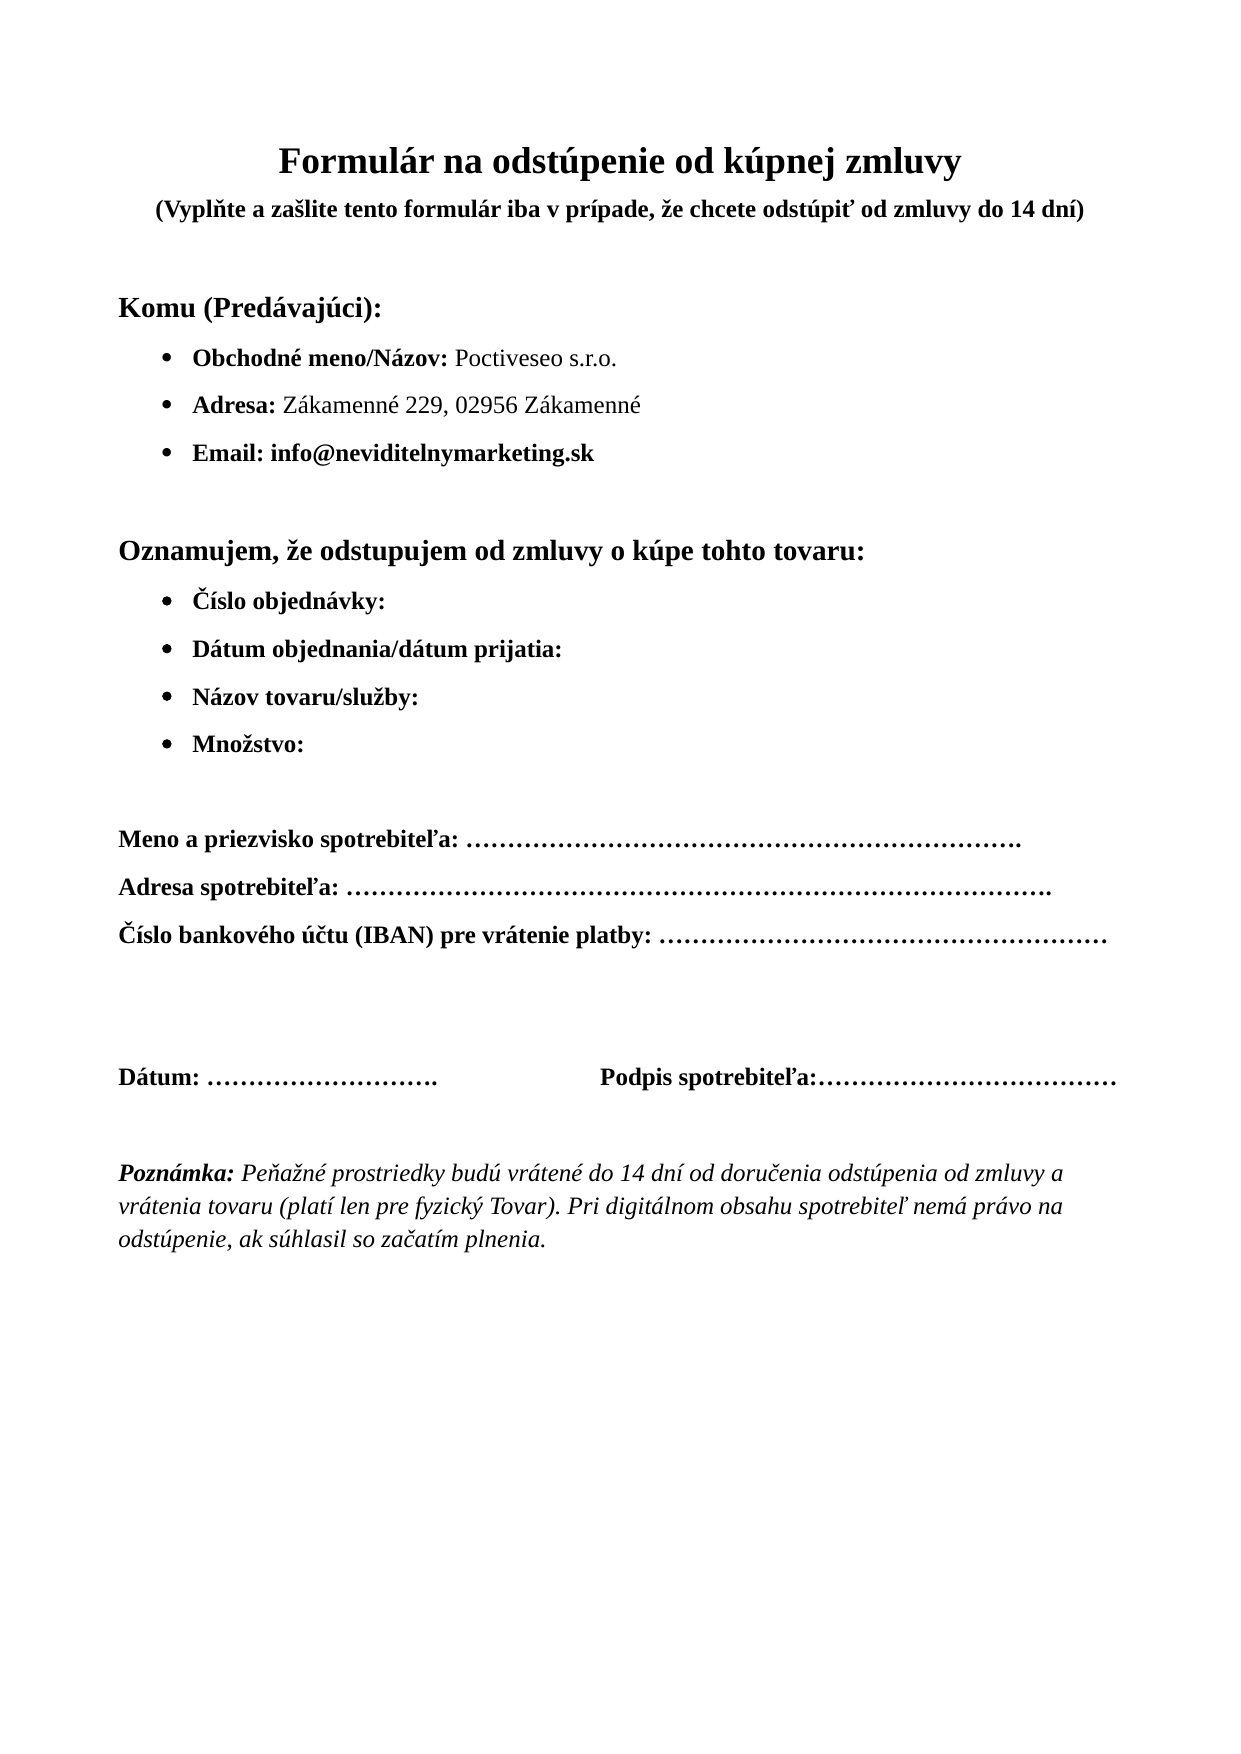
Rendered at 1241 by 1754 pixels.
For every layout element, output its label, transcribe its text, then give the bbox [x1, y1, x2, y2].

text Oznamujem, že odstupujem od zmluvy o kúpe tohto tovaru: [118, 533, 1122, 567]
list Adresa: Zákamenné 229, 02956 Zákamenné [162, 391, 1122, 419]
list Názov tovaru/služby: [162, 682, 1122, 710]
text Meno a priezvisko spotrebiteľa: …………………………………………………………. [118, 824, 1122, 853]
text Komu (Predávajúci): [118, 290, 1122, 323]
list Množstvo: [162, 729, 1122, 758]
text (Vyplňte a zašlite tento formulár iba v prípade, že chcete odstúpiť od zmluvy do 14 dní) [118, 194, 1122, 223]
list Email: info@neviditelnymarketing.sk [162, 438, 1122, 467]
text Adresa spotrebiteľa: …………………………………………………………………………. [118, 872, 1122, 901]
text Číslo bankového účtu (IBAN) pre vrátenie platby: ……………………………………………… [118, 920, 1122, 948]
list Obchodné meno/Názov: Poctiveseo s.r.o. [162, 343, 1122, 372]
text Poznámka: Peňažné prostriedky budú vrátené do 14 dní od doručenia odstúpenia od zmluvy a vrátenia tovaru (platí len pre fyzický Tovar). Pri digitálnom obsahu spotrebiteľ nemá právo na odstúpenie, ak súhlasil so začatím plnenia. [118, 1158, 1122, 1252]
list Dátum objednania/dátum prijatia: [162, 634, 1122, 663]
list Číslo objednávky: [162, 586, 1122, 615]
subtitle Formulár na odstúpenie od kúpnej zmluvy [118, 139, 1122, 182]
text Dátum: ………………………. Podpis spotrebiteľa:……………………………… [118, 1062, 1122, 1091]
